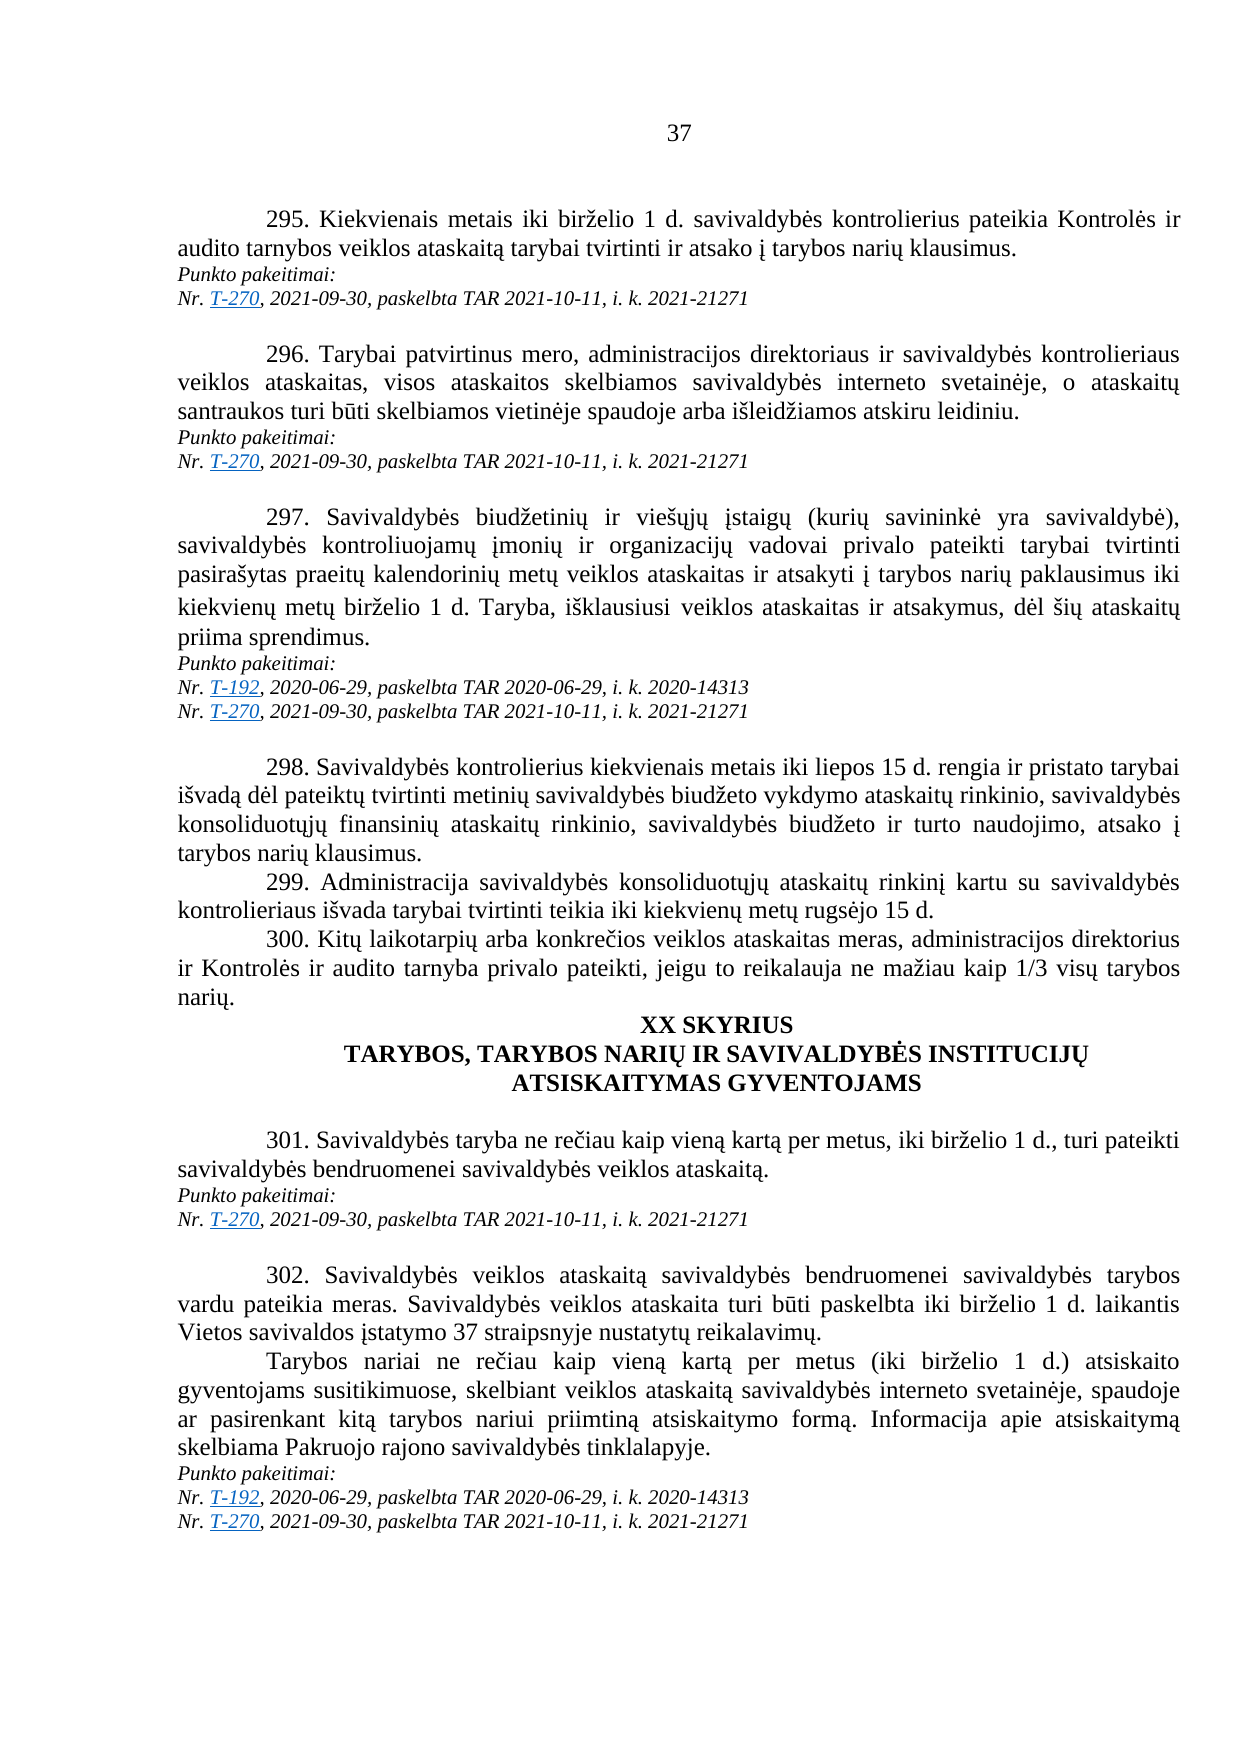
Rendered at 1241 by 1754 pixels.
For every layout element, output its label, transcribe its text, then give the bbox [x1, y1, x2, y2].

text Nr. T-270, 2021-09-30, paskelbta TAR 2021-10-11, i. k. 2021-21271 [177, 1207, 1181, 1231]
text Punkto pakeitimai: [177, 651, 1181, 675]
text 296. Tarybai patvirtinus mero, administracijos direktoriaus ir savivaldybės kontrolieriaus veiklos ataskaitas, visos ataskaitos skelbiamos savivaldybės interneto svetainėje, o ataskaitų santraukos turi būti skelbiamos vietinėje spaudoje arba išleidžiamos atskiru leidiniu. [177, 339, 1181, 425]
text Tarybos nariai ne rečiau kaip vieną kartą per metus (iki birželio 1 d.) atsiskaito gyventojams susitikimuose, skelbiant veiklos ataskaitą savivaldybės interneto svetainėje, spaudoje ar pasirenkant kitą tarybos nariui priimtiną atsiskaitymo formą. Informacija apie atsiskaitymą skelbiama Pakruojo rajono savivaldybės tinklalapyje. [177, 1346, 1181, 1461]
text Nr. T-270, 2021-09-30, paskelbta TAR 2021-10-11, i. k. 2021-21271 [177, 449, 1181, 473]
text Punkto pakeitimai: [177, 262, 1181, 286]
text Nr. T-192, 2020-06-29, paskelbta TAR 2020-06-29, i. k. 2020-14313 [177, 1485, 1181, 1509]
text Punkto pakeitimai: [177, 1183, 1181, 1207]
text XX SKYRIUS [252, 1011, 1181, 1039]
text TARYBOS, TARYBOS NARIŲ IR SAVIVALDYBĖS INSTITUCIJŲ ATSISKAITYMAS GYVENTOJAMS [252, 1039, 1181, 1097]
text Nr. T-270, 2021-09-30, paskelbta TAR 2021-10-11, i. k. 2021-21271 [177, 286, 1181, 310]
text 295. Kiekvienais metais iki birželio 1 d. savivaldybės kontrolierius pateikia Kontrolės ir audito tarnybos veiklos ataskaitą tarybai tvirtinti ir atsako į tarybos narių klausimus. [177, 204, 1181, 262]
text 301. Savivaldybės taryba ne rečiau kaip vieną kartą per metus, iki birželio 1 d., turi pateikti savivaldybės bendruomenei savivaldybės veiklos ataskaitą. [177, 1126, 1181, 1183]
text Punkto pakeitimai: [177, 425, 1181, 449]
text 298. Savivaldybės kontrolierius kiekvienais metais iki liepos 15 d. rengia ir pristato tarybai išvadą dėl pateiktų tvirtinti metinių savivaldybės biudžeto vykdymo ataskaitų rinkinio, savivaldybės konsoliduotųjų finansinių ataskaitų rinkinio, savivaldybės biudžeto ir turto naudojimo, atsako į tarybos narių klausimus. [177, 752, 1181, 867]
text 299. Administracija savivaldybės konsoliduotųjų ataskaitų rinkinį kartu su savivaldybės kontrolieriaus išvada tarybai tvirtinti teikia iki kiekvienų metų rugsėjo 15 d. [177, 867, 1181, 924]
text Nr. T-270, 2021-09-30, paskelbta TAR 2021-10-11, i. k. 2021-21271 [177, 1509, 1181, 1533]
text Nr. T-192, 2020-06-29, paskelbta TAR 2020-06-29, i. k. 2020-14313 [177, 675, 1181, 699]
text 300. Kitų laikotarpių arba konkrečios veiklos ataskaitas meras, administracijos direktorius ir Kontrolės ir audito tarnyba privalo pateikti, jeigu to reikalauja ne mažiau kaip 1/3 visų tarybos narių. [177, 924, 1181, 1011]
text Nr. T-270, 2021-09-30, paskelbta TAR 2021-10-11, i. k. 2021-21271 [177, 699, 1181, 723]
text 302. Savivaldybės veiklos ataskaitą savivaldybės bendruomenei savivaldybės tarybos vardu pateikia meras. Savivaldybės veiklos ataskaita turi būti paskelbta iki birželio 1 d. laikantis Vietos savivaldos įstatymo 37 straipsnyje nustatytų reikalavimų. [177, 1260, 1181, 1346]
text Punkto pakeitimai: [177, 1461, 1181, 1485]
text 297. Savivaldybės biudžetinių ir viešųjų įstaigų (kurių savininkė yra savivaldybė), savivaldybės kontroliuojamų įmonių ir organizacijų vadovai privalo pateikti tarybai tvirtinti pasirašytas praeitų kalendorinių metų veiklos ataskaitas ir atsakyti į tarybos narių paklausimus iki kiekvienų metų birželio 1 d. Taryba, išklausiusi veiklos ataskaitas ir atsakymus, dėl šių ataskaitų priima sprendimus. [177, 502, 1181, 651]
